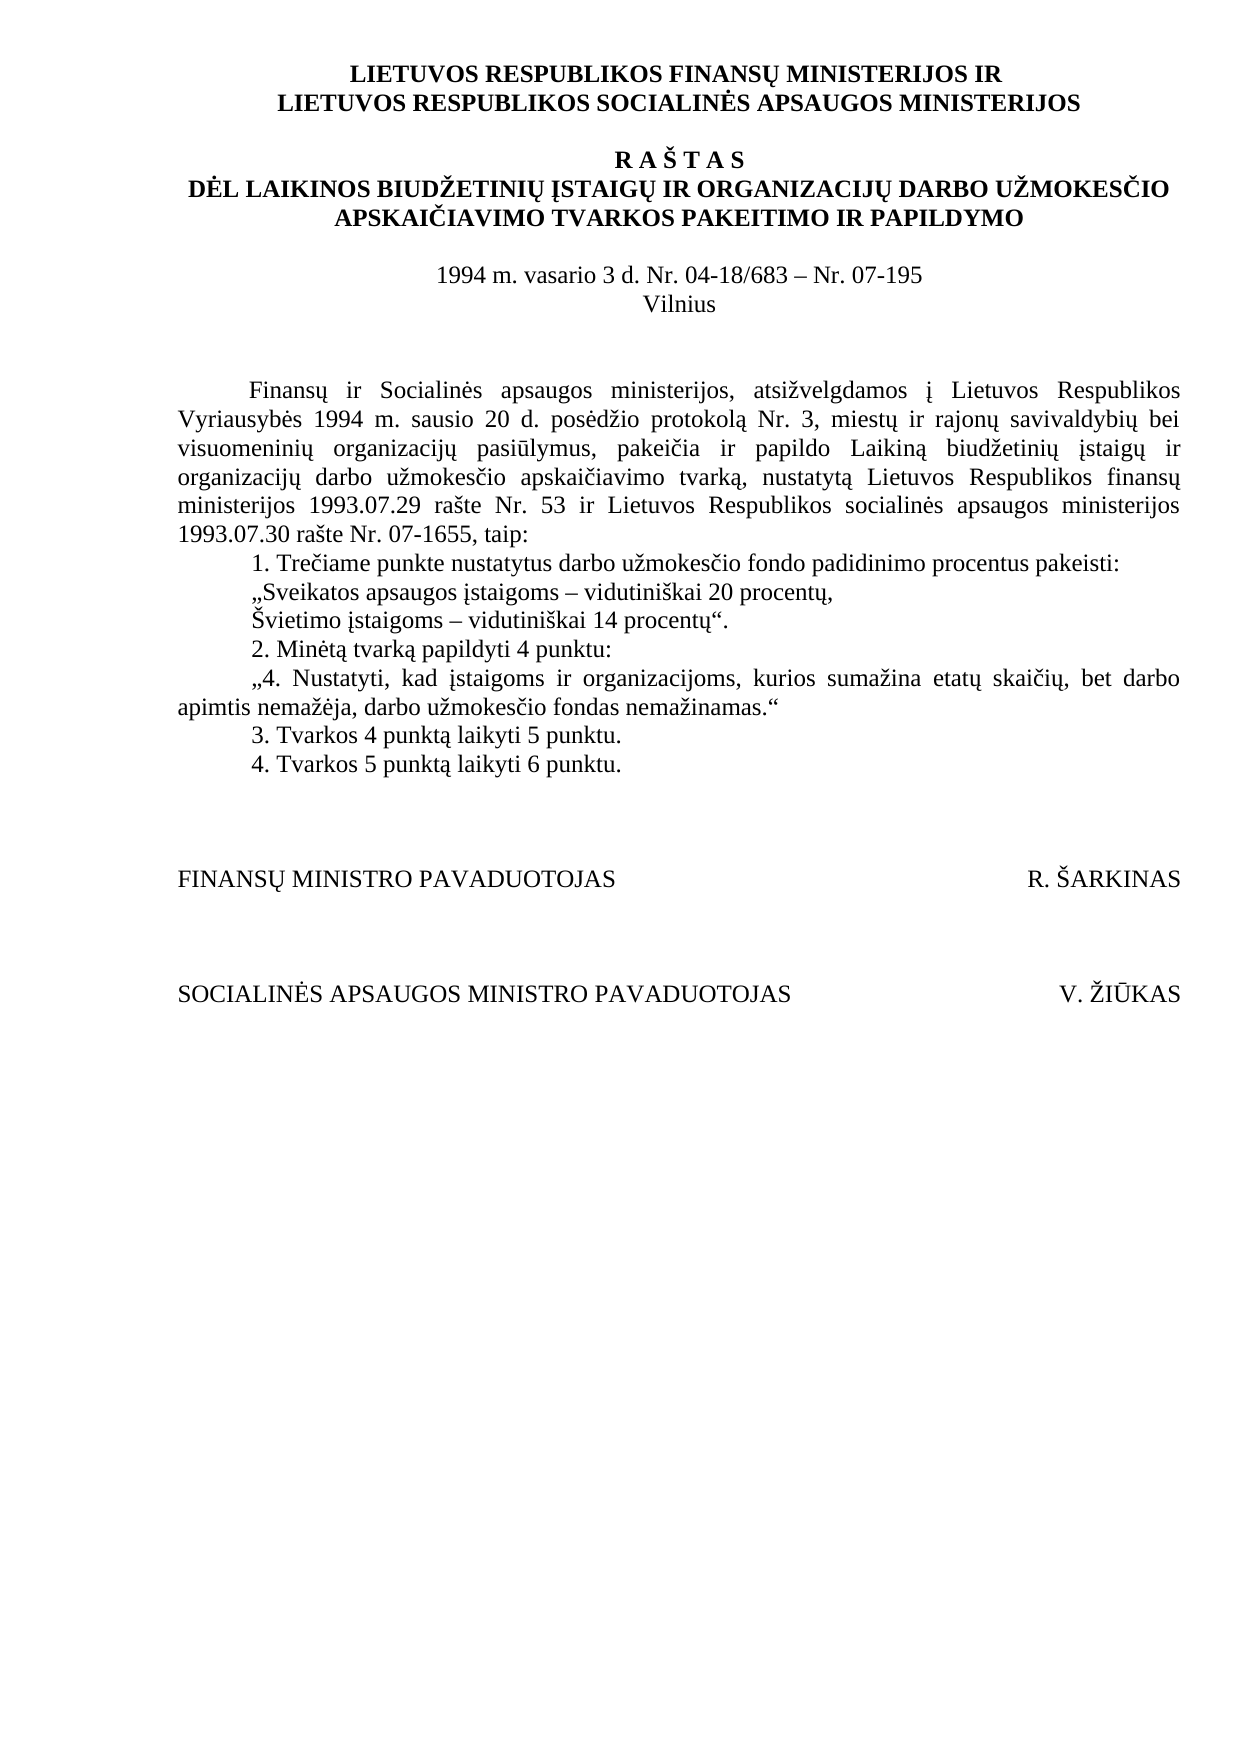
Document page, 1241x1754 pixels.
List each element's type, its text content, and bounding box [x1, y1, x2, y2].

text DĖL LAIKINOS BIUDŽETINIŲ ĮSTAIGŲ IR ORGANIZACIJŲ DARBO UŽMOKESČIO APSKAIČIAVIMO TVARKOS PAKEITIMO IR PAPILDYMO [177, 174, 1181, 232]
text 3. Tvarkos 4 punktą laikyti 5 punktu. [177, 720, 1181, 749]
text Vilnius [177, 289, 1181, 318]
text LIETUVOS RESPUBLIKOS SOCIALINĖS APSAUGOS MINISTERIJOS [177, 88, 1181, 117]
text LIETUVOS RESPUBLIKOS FINANSŲ MINISTERIJOS IR [177, 59, 1181, 88]
text Finansų ir Socialinės apsaugos ministerijos, atsižvelgdamos į Lietuvos Respublikos Vyriausybės 1994 m. sausio 20 d. posėdžio protokolą Nr. 3, miestų ir rajonų savivaldybių bei visuomeninių organizacijų pasiūlymus, pakeičia ir papildo Laikiną biudžetinių įstaigų ir organizacijų darbo užmokesčio apskaičiavimo tvarką, nustatytą Lietuvos Respublikos finansų ministerijos 1993.07.29 rašte Nr. 53 ir Lietuvos Respublikos socialinės apsaugos ministerijos 1993.07.30 rašte Nr. 07-1655, taip: [177, 375, 1181, 548]
text FINANSŲ MINISTRO PAVADUOTOJAS R. ŠARKINAS [177, 864, 1181, 893]
text R A Š T A S [177, 145, 1181, 174]
text 1. Trečiame punkte nustatytus darbo užmokesčio fondo padidinimo procentus pakeisti: [177, 548, 1181, 577]
text 4. Tvarkos 5 punktą laikyti 6 punktu. [177, 749, 1181, 778]
text 1994 m. vasario 3 d. Nr. 04-18/683 – Nr. 07-195 [177, 260, 1181, 289]
text „Sveikatos apsaugos įstaigoms – vidutiniškai 20 procentų, [177, 577, 1181, 605]
text „4. Nustatyti, kad įstaigoms ir organizacijoms, kurios sumažina etatų skaičių, bet darbo apimtis nemažėja, darbo užmokesčio fondas nemažinamas.“ [177, 663, 1181, 720]
text SOCIALINĖS APSAUGOS MINISTRO PAVADUOTOJAS V. ŽIŪKAS [177, 979, 1181, 1008]
text Švietimo įstaigoms – vidutiniškai 14 procentų“. [177, 605, 1181, 634]
text 2. Minėtą tvarką papildyti 4 punktu: [177, 634, 1181, 663]
